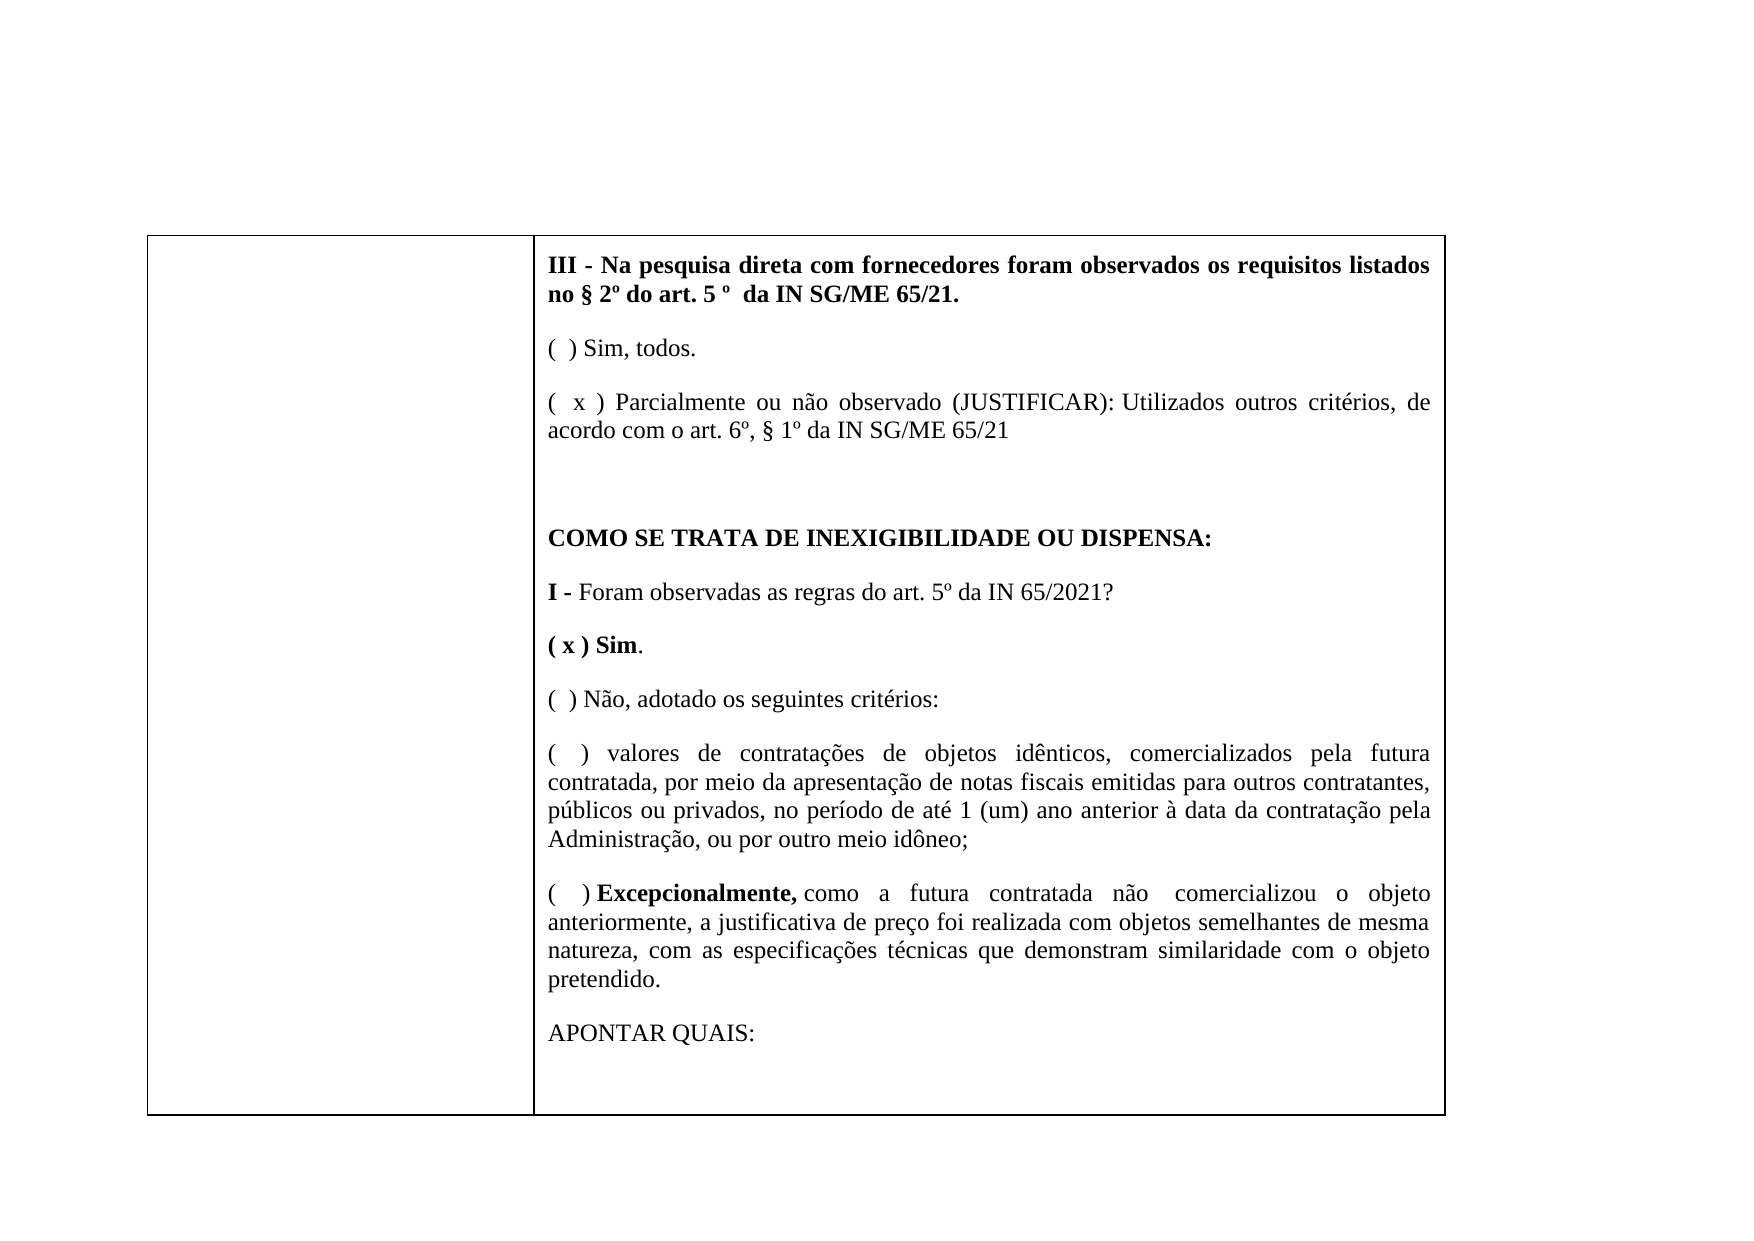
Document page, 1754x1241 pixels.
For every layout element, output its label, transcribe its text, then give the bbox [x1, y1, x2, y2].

table_cell III - Na pesquisa direta com fornecedores foram observados os requisitos listados no § 2º do art. 5 º da IN SG/ME 65/21. ( ) Sim, todos. ( x ) Parcialmente ou não observado (JUSTIFICAR): Utilizados outros critérios, de acordo com o art. 6º, § 1º da IN SG/ME 65/21 COMO SE TRATA DE INEXIGIBILIDADE OU DISPENSA: I - Foram observadas as regras do art. 5º da IN 65/2021? ( x ) Sim. ( ) Não, adotado os seguintes critérios: ( ) valores de contratações de objetos idênticos, comercializados pela futura contratada, por meio da apresentação de notas fiscais emitidas para outros contratantes, públicos ou privados, no período de até 1 (um) ano anterior à data da contratação pela Administração, ou por outro meio idôneo; ( ) Excepcionalmente, como a futura contratada não comercializou o objeto anteriormente, a justificativa de preço foi realizada com objetos semelhantes de mesma natureza, com as especificações técnicas que demonstram similaridade com o objeto pretendido. APONTAR QUAIS: [535, 236, 1444, 1114]
table_cell [148, 236, 533, 1114]
